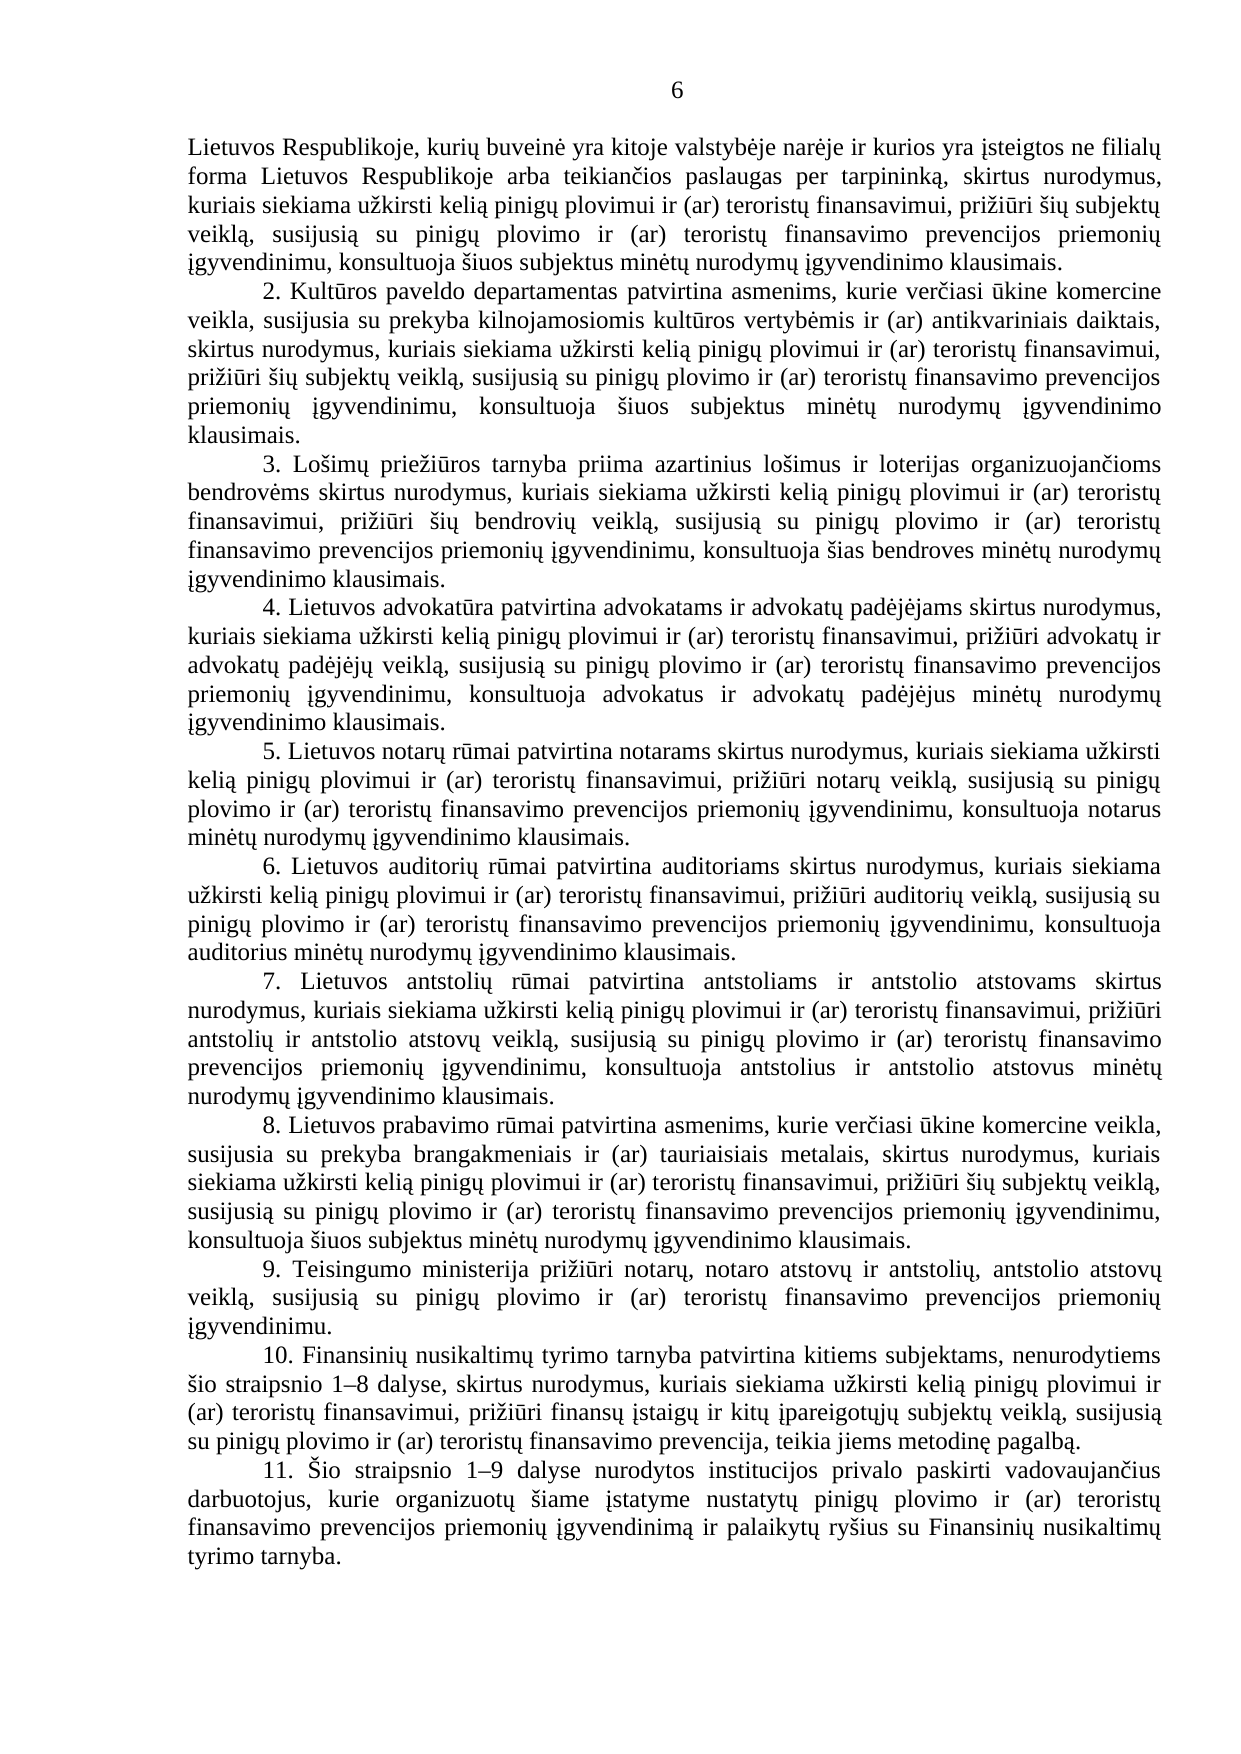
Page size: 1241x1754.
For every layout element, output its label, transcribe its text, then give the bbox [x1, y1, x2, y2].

text 3. Lošimų priežiūros tarnyba priima azartinius lošimus ir loterijas organizuojančioms bendrovėms skirtus nurodymus, kuriais siekiama užkirsti kelią pinigų plovimui ir (ar) teroristų finansavimui, prižiūri šių bendrovių veiklą, susijusią su pinigų plovimo ir (ar) teroristų finansavimo prevencijos priemonių įgyvendinimu, konsultuoja šias bendroves minėtų nurodymų įgyvendinimo klausimais. [187, 449, 1162, 592]
text 6. Lietuvos auditorių rūmai patvirtina auditoriams skirtus nurodymus, kuriais siekiama užkirsti kelią pinigų plovimui ir (ar) teroristų finansavimui, prižiūri auditorių veiklą, susijusią su pinigų plovimo ir (ar) teroristų finansavimo prevencijos priemonių įgyvendinimu, konsultuoja auditorius minėtų nurodymų įgyvendinimo klausimais. [187, 851, 1162, 966]
text 11. Šio straipsnio 1–9 dalyse nurodytos institucijos privalo paskirti vadovaujančius darbuotojus, kurie organizuotų šiame įstatyme nustatytų pinigų plovimo ir (ar) teroristų finansavimo prevencijos priemonių įgyvendinimą ir palaikytų ryšius su Finansinių nusikaltimų tyrimo tarnyba. [187, 1455, 1162, 1570]
text 5. Lietuvos notarų rūmai patvirtina notarams skirtus nurodymus, kuriais siekiama užkirsti kelią pinigų plovimui ir (ar) teroristų finansavimui, prižiūri notarų veiklą, susijusią su pinigų plovimo ir (ar) teroristų finansavimo prevencijos priemonių įgyvendinimu, konsultuoja notarus minėtų nurodymų įgyvendinimo klausimais. [187, 736, 1162, 851]
text Lietuvos Respublikoje, kurių buveinė yra kitoje valstybėje narėje ir kurios yra įsteigtos ne filialų forma Lietuvos Respublikoje arba teikiančios paslaugas per tarpininką, skirtus nurodymus, kuriais siekiama užkirsti kelią pinigų plovimui ir (ar) teroristų finansavimui, prižiūri šių subjektų veiklą, susijusią su pinigų plovimo ir (ar) teroristų finansavimo prevencijos priemonių įgyvendinimu, konsultuoja šiuos subjektus minėtų nurodymų įgyvendinimo klausimais. [187, 132, 1162, 276]
text 8. Lietuvos prabavimo rūmai patvirtina asmenims, kurie verčiasi ūkine komercine veikla, susijusia su prekyba brangakmeniais ir (ar) tauriaisiais metalais, skirtus nurodymus, kuriais siekiama užkirsti kelią pinigų plovimui ir (ar) teroristų finansavimui, prižiūri šių subjektų veiklą, susijusią su pinigų plovimo ir (ar) teroristų finansavimo prevencijos priemonių įgyvendinimu, konsultuoja šiuos subjektus minėtų nurodymų įgyvendinimo klausimais. [187, 1110, 1162, 1254]
text 2. Kultūros paveldo departamentas patvirtina asmenims, kurie verčiasi ūkine komercine veikla, susijusia su prekyba kilnojamosiomis kultūros vertybėmis ir (ar) antikvariniais daiktais, skirtus nurodymus, kuriais siekiama užkirsti kelią pinigų plovimui ir (ar) teroristų finansavimui, prižiūri šių subjektų veiklą, susijusią su pinigų plovimo ir (ar) teroristų finansavimo prevencijos priemonių įgyvendinimu, konsultuoja šiuos subjektus minėtų nurodymų įgyvendinimo klausimais. [187, 276, 1162, 449]
text 4. Lietuvos advokatūra patvirtina advokatams ir advokatų padėjėjams skirtus nurodymus, kuriais siekiama užkirsti kelią pinigų plovimui ir (ar) teroristų finansavimui, prižiūri advokatų ir advokatų padėjėjų veiklą, susijusią su pinigų plovimo ir (ar) teroristų finansavimo prevencijos priemonių įgyvendinimu, konsultuoja advokatus ir advokatų padėjėjus minėtų nurodymų įgyvendinimo klausimais. [187, 592, 1162, 736]
text 9. Teisingumo ministerija prižiūri notarų, notaro atstovų ir antstolių, antstolio atstovų veiklą, susijusią su pinigų plovimo ir (ar) teroristų finansavimo prevencijos priemonių įgyvendinimu. [187, 1254, 1162, 1340]
text 7. Lietuvos antstolių rūmai patvirtina antstoliams ir antstolio atstovams skirtus nurodymus, kuriais siekiama užkirsti kelią pinigų plovimui ir (ar) teroristų finansavimui, prižiūri antstolių ir antstolio atstovų veiklą, susijusią su pinigų plovimo ir (ar) teroristų finansavimo prevencijos priemonių įgyvendinimu, konsultuoja antstolius ir antstolio atstovus minėtų nurodymų įgyvendinimo klausimais. [187, 966, 1162, 1110]
text 10. Finansinių nusikaltimų tyrimo tarnyba patvirtina kitiems subjektams, nenurodytiems šio straipsnio 1–8 dalyse, skirtus nurodymus, kuriais siekiama užkirsti kelią pinigų plovimui ir (ar) teroristų finansavimui, prižiūri finansų įstaigų ir kitų įpareigotųjų subjektų veiklą, susijusią su pinigų plovimo ir (ar) teroristų finansavimo prevencija, teikia jiems metodinę pagalbą. [187, 1340, 1162, 1455]
